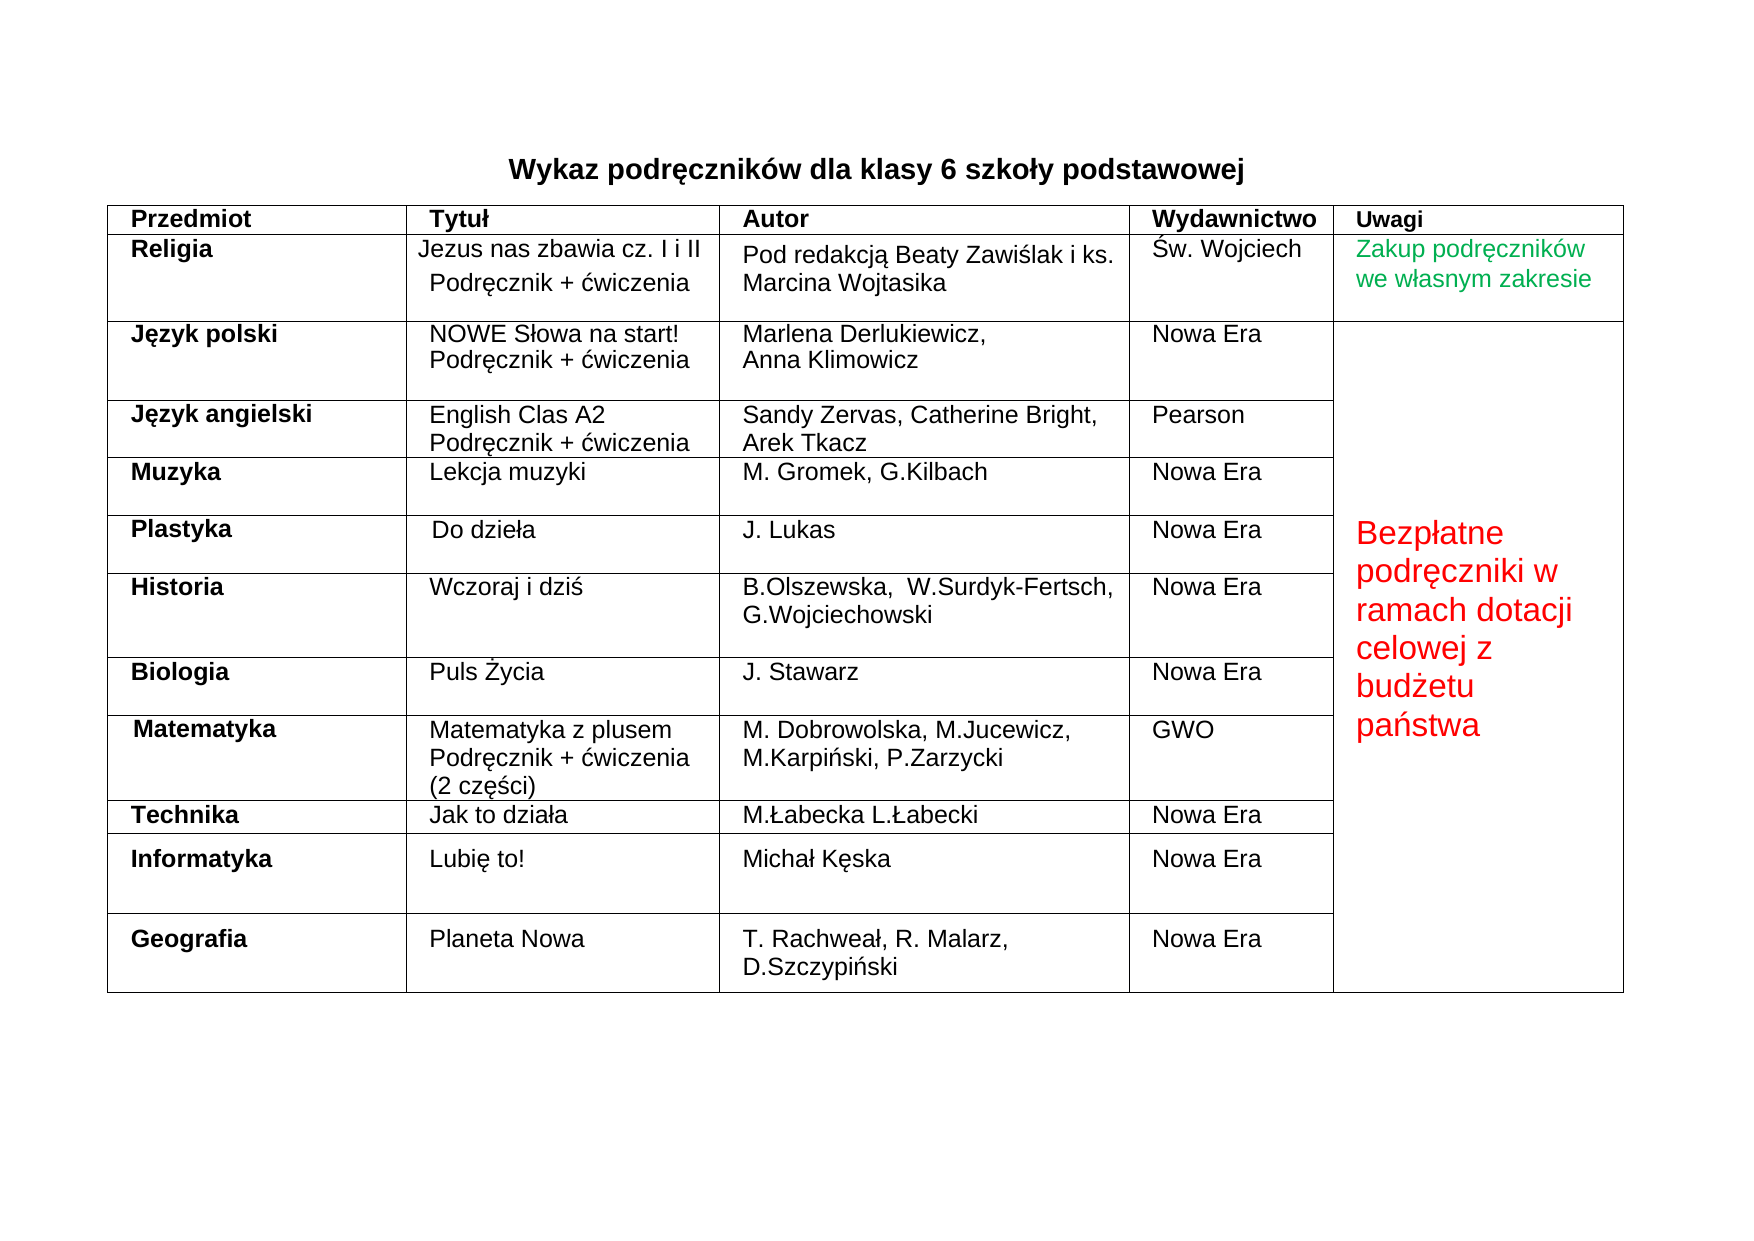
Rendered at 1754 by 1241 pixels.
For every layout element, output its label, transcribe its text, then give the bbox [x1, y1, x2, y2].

table_cell Matematyka z plusem Podręcznik + ćwiczenia (2 części) [407, 716, 719, 800]
table_cell Plastyka [108, 516, 406, 572]
table_cell Marlena Derlukiewicz, Anna Klimowicz [720, 322, 1129, 400]
table_cell B.Olszewska, W.Surdyk-Fertsch, G.Wojciechowski [720, 574, 1129, 657]
table_cell Geografia [108, 914, 406, 992]
table_header Wydawnictwo [1130, 206, 1333, 234]
table_cell Pod redakcją Beaty Zawiślak i ks. Marcina Wojtasika [720, 235, 1129, 321]
table_cell Zakup podręczników we własnym zakresie [1334, 235, 1623, 321]
table_cell Historia [108, 574, 406, 657]
table_cell M. Gromek, G.Kilbach [720, 458, 1129, 515]
table_cell Religia [108, 235, 406, 321]
table_header Autor [720, 206, 1129, 234]
text Wykaz podręczników dla klasy 6 szkoły podstawowej [106, 152, 1648, 185]
table_cell Nowa Era [1130, 834, 1333, 912]
table_cell Nowa Era [1130, 322, 1333, 400]
table_cell Św. Wojciech [1130, 235, 1333, 321]
table_cell Bezpłatne podręczniki w ramach dotacji celowej z budżetu państwa [1334, 322, 1623, 992]
table_cell Nowa Era [1130, 458, 1333, 515]
table_header Przedmiot [108, 206, 406, 234]
table_cell Nowa Era [1130, 516, 1333, 572]
table_cell Nowa Era [1130, 801, 1333, 833]
table_cell Wczoraj i dziś [407, 574, 719, 657]
table_cell GWO [1130, 716, 1333, 800]
table_header Uwagi [1334, 206, 1623, 234]
table_cell T. Rachweał, R. Malarz, D.Szczypiński [720, 914, 1129, 992]
table_cell Lekcja muzyki [407, 458, 719, 515]
table_cell Muzyka [108, 458, 406, 515]
table_cell Język polski [108, 322, 406, 400]
table_cell Język angielski [108, 401, 406, 457]
table_cell M.Łabecka L.Łabecki [720, 801, 1129, 833]
table_cell NOWE Słowa na start! Podręcznik + ćwiczenia [407, 322, 719, 400]
table_cell Jezus nas zbawia cz. I i II Podręcznik + ćwiczenia [407, 235, 719, 321]
table_cell M. Dobrowolska, M.Jucewicz, M.Karpiński, P.Zarzycki [720, 716, 1129, 800]
table_cell Puls Życia [407, 658, 719, 715]
table_cell English Clas A2 Podręcznik + ćwiczenia [407, 401, 719, 457]
table_cell Do dzieła [407, 516, 719, 572]
table_cell Nowa Era [1130, 658, 1333, 715]
table_cell J. Stawarz [720, 658, 1129, 715]
table_cell Informatyka [108, 834, 406, 912]
table_cell Sandy Zervas, Catherine Bright, Arek Tkacz [720, 401, 1129, 457]
table_cell Technika [108, 801, 406, 833]
table_cell Lubię to! [407, 834, 719, 912]
table_cell Jak to działa [407, 801, 719, 833]
table_cell Planeta Nowa [407, 914, 719, 992]
table_cell Pearson [1130, 401, 1333, 457]
table_cell Matematyka [108, 716, 406, 800]
table_cell J. Lukas [720, 516, 1129, 572]
table_cell Michał Kęska [720, 834, 1129, 912]
table_cell Biologia [108, 658, 406, 715]
table_header Tytuł [407, 206, 719, 234]
table_cell Nowa Era [1130, 574, 1333, 657]
table_cell Nowa Era [1130, 914, 1333, 992]
